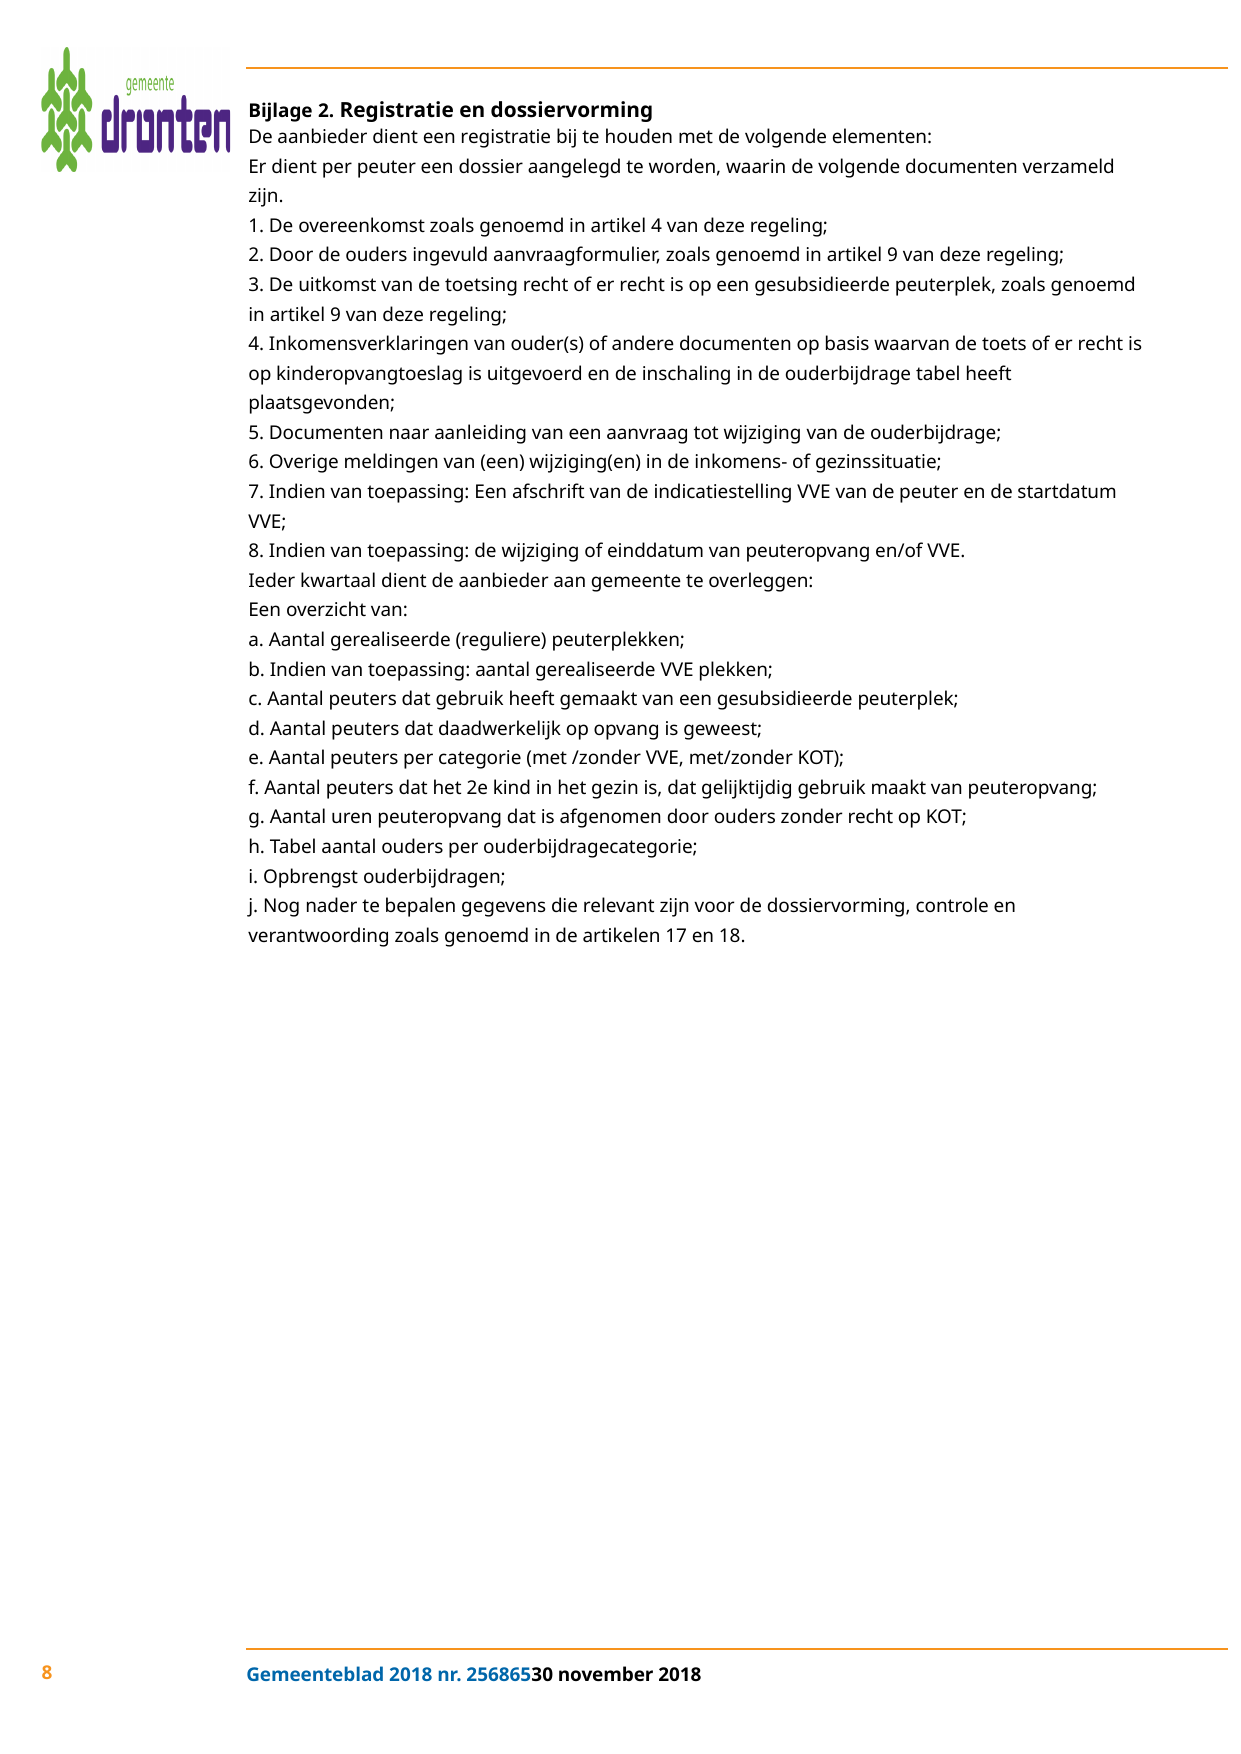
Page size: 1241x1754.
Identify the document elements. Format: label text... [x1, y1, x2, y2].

text d. Aantal peuters dat daadwerkelijk op opvang is geweest; [248, 715, 1152, 741]
text Ieder kwartaal dient de aanbieder aan gemeente te overleggen: [248, 567, 1152, 593]
text De aanbieder dient een registratie bij te houden met de volgende elementen: [248, 123, 1152, 149]
text 6. Overige meldingen van (een) wijziging(en) in de inkomens- of gezinssituatie; [248, 449, 1152, 474]
text 7. Indien van toepassing: Een afschrift van de indicatiestelling VVE van de peuter en de startdatum VVE; [248, 478, 1152, 534]
text e. Aantal peuters per categorie (met /zonder VVE, met/zonder KOT); [248, 744, 1152, 770]
text a. Aantal gerealiseerde (reguliere) peuterplekken; [248, 626, 1152, 652]
text 1. De overeenkomst zoals genoemd in artikel 4 van deze regeling; [248, 212, 1152, 238]
text Bijlage 2. Registratie en dossiervorming [248, 95, 1152, 123]
text 5. Documenten naar aanleiding van een aanvraag tot wijziging van de ouderbijdrage; [248, 419, 1152, 445]
text h. Tabel aantal ouders per ouderbijdragecategorie; [248, 833, 1152, 859]
text i. Opbrengst ouderbijdragen; [248, 863, 1152, 889]
text 2. Door de ouders ingevuld aanvraagformulier, zoals genoemd in artikel 9 van deze regeling; [248, 242, 1152, 267]
text j. Nog nader te bepalen gegevens die relevant zijn voor de dossiervorming, controle en verantwoording zoals genoemd in de artikelen 17 en 18. [248, 892, 1152, 948]
text 3. De uitkomst van de toetsing recht of er recht is op een gesubsidieerde peuterplek, zoals genoemd in artikel 9 van deze regeling; [248, 271, 1152, 327]
text f. Aantal peuters dat het 2e kind in het gezin is, dat gelijktijdig gebruik maakt van peuteropvang; [248, 774, 1152, 800]
text 8. Indien van toepassing: de wijziging of einddatum van peuteropvang en/of VVE. [248, 537, 1152, 563]
text b. Indien van toepassing: aantal gerealiseerde VVE plekken; [248, 656, 1152, 682]
text c. Aantal peuters dat gebruik heeft gemaakt van een gesubsidieerde peuterplek; [248, 685, 1152, 711]
text Een overzicht van: [248, 597, 1152, 622]
picture [41, 47, 231, 172]
text g. Aantal uren peuteropvang dat is afgenomen door ouders zonder recht op KOT; [248, 804, 1152, 829]
text 4. Inkomensverklaringen van ouder(s) of andere documenten op basis waarvan de toets of er recht is op kinderopvangtoeslag is uitgevoerd en de inschaling in de ouderbijdrage tabel heeft plaatsgevonden; [248, 330, 1152, 415]
text Er dient per peuter een dossier aangelegd te worden, waarin de volgende documenten verzameld zijn. [248, 153, 1152, 208]
